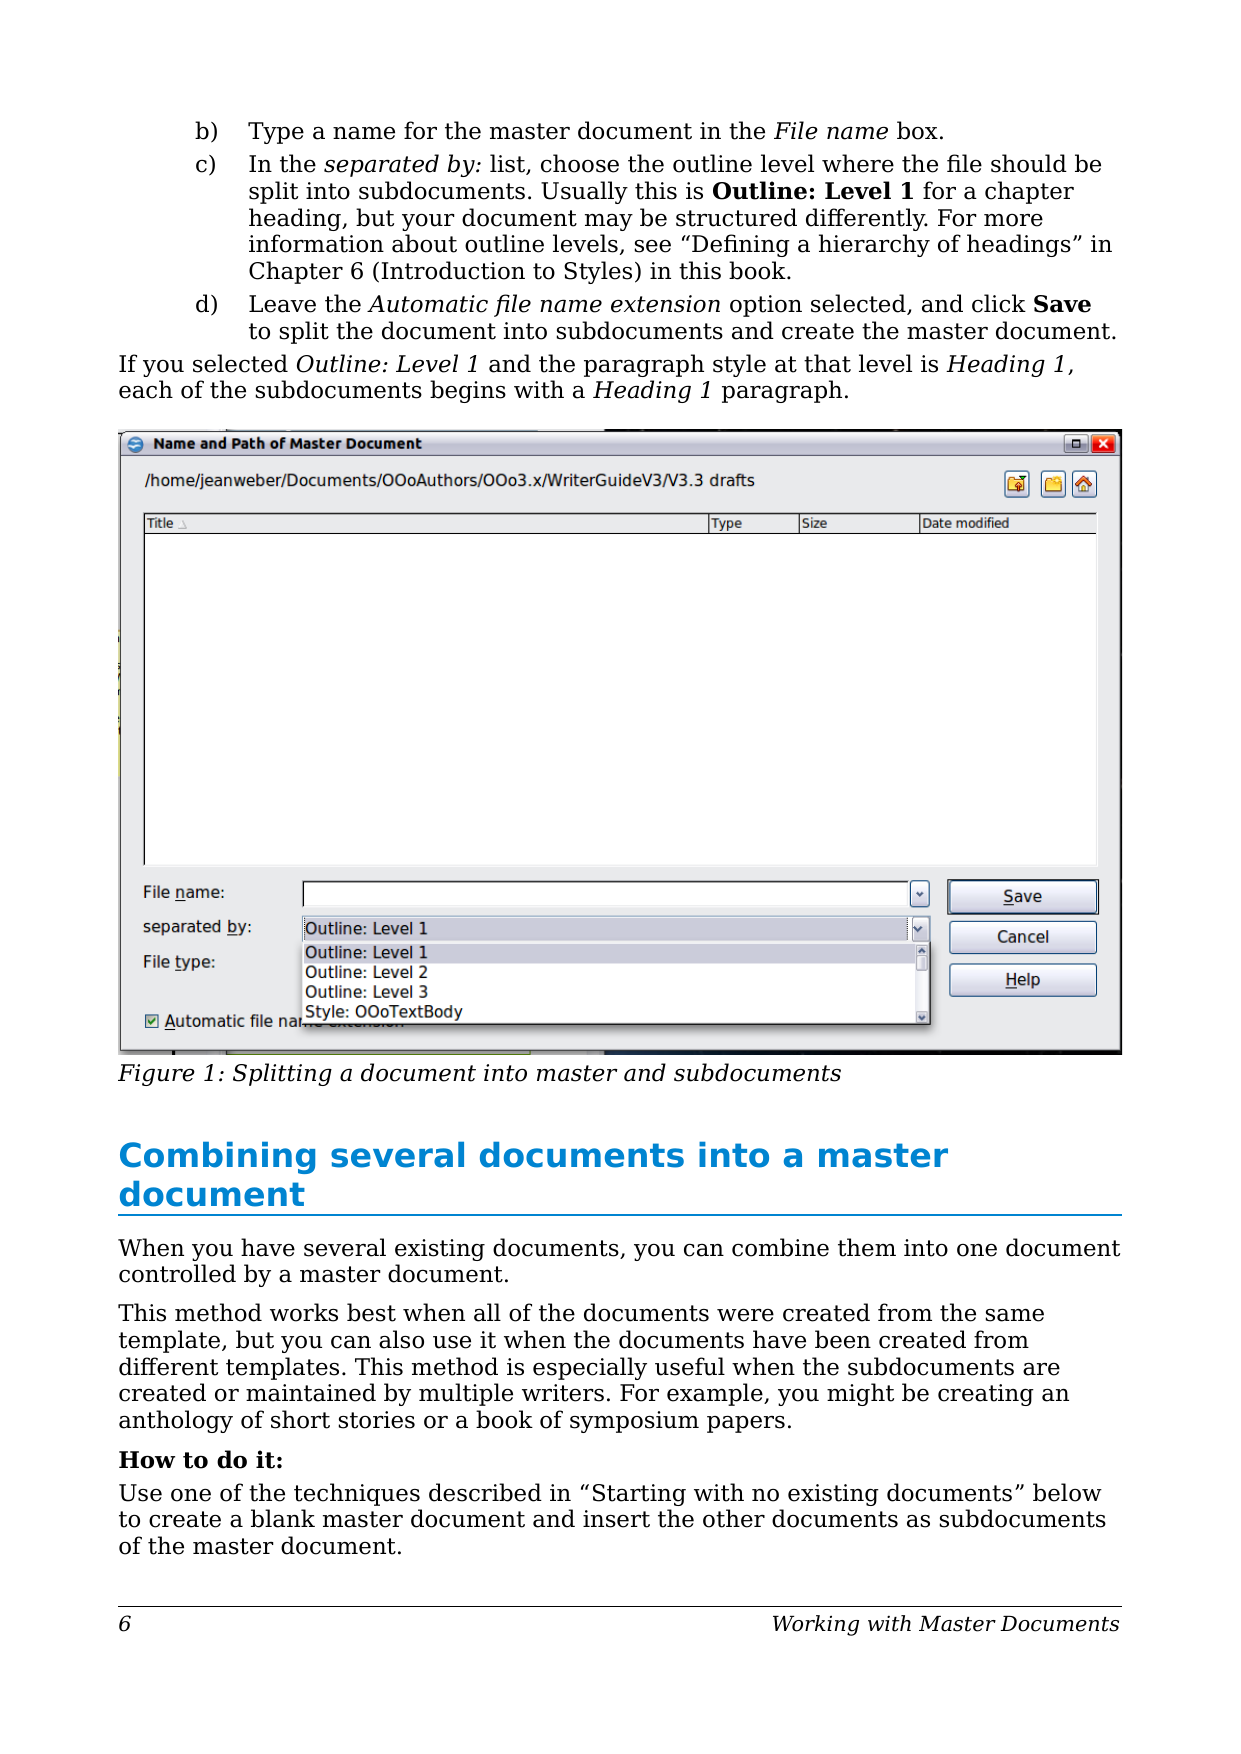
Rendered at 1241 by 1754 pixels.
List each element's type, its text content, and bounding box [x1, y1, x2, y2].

list Leave the Automatic file name extension option selected, and click Save to split the document into subdocuments and create the master document. [195, 291, 1122, 344]
list In the separated by: list, choose the outline level where the file should be split into subdocuments. Usually this is Outline: Level 1 for a chapter heading, but your document may be structured differently. For more information about outline levels, see “Defining a hierarchy of headings” in Chapter 6 (Introduction to Styles) in this book. [195, 151, 1122, 285]
text This method works best when all of the documents were created from the same template, but you can also use it when the documents have been created from different templates. This method is especially useful when the subdocuments are created or maintained by multiple writers. For example, you might be creating an anthology of short stories or a book of symposium papers. [118, 1301, 1122, 1434]
text When you have several existing documents, you can combine them into one document controlled by a master document. [118, 1235, 1122, 1288]
text Use one of the techniques described in “Starting with no existing documents” below to create a blank master document and insert the other documents as subdocuments of the master document. [118, 1480, 1122, 1560]
list Type a name for the master document in the File name box. [195, 118, 1122, 145]
subtitle Combining several documents into a master document [118, 1136, 1122, 1214]
text Figure 1: Splitting a document into master and subdocuments [118, 1061, 1122, 1087]
picture [118, 429, 1123, 1055]
text If you selected Outline: Level 1 and the paragraph style at that level is Heading 1, each of the subdocuments begins with a Heading 1 paragraph. [118, 351, 1122, 404]
list How to do it: [118, 1446, 1122, 1473]
